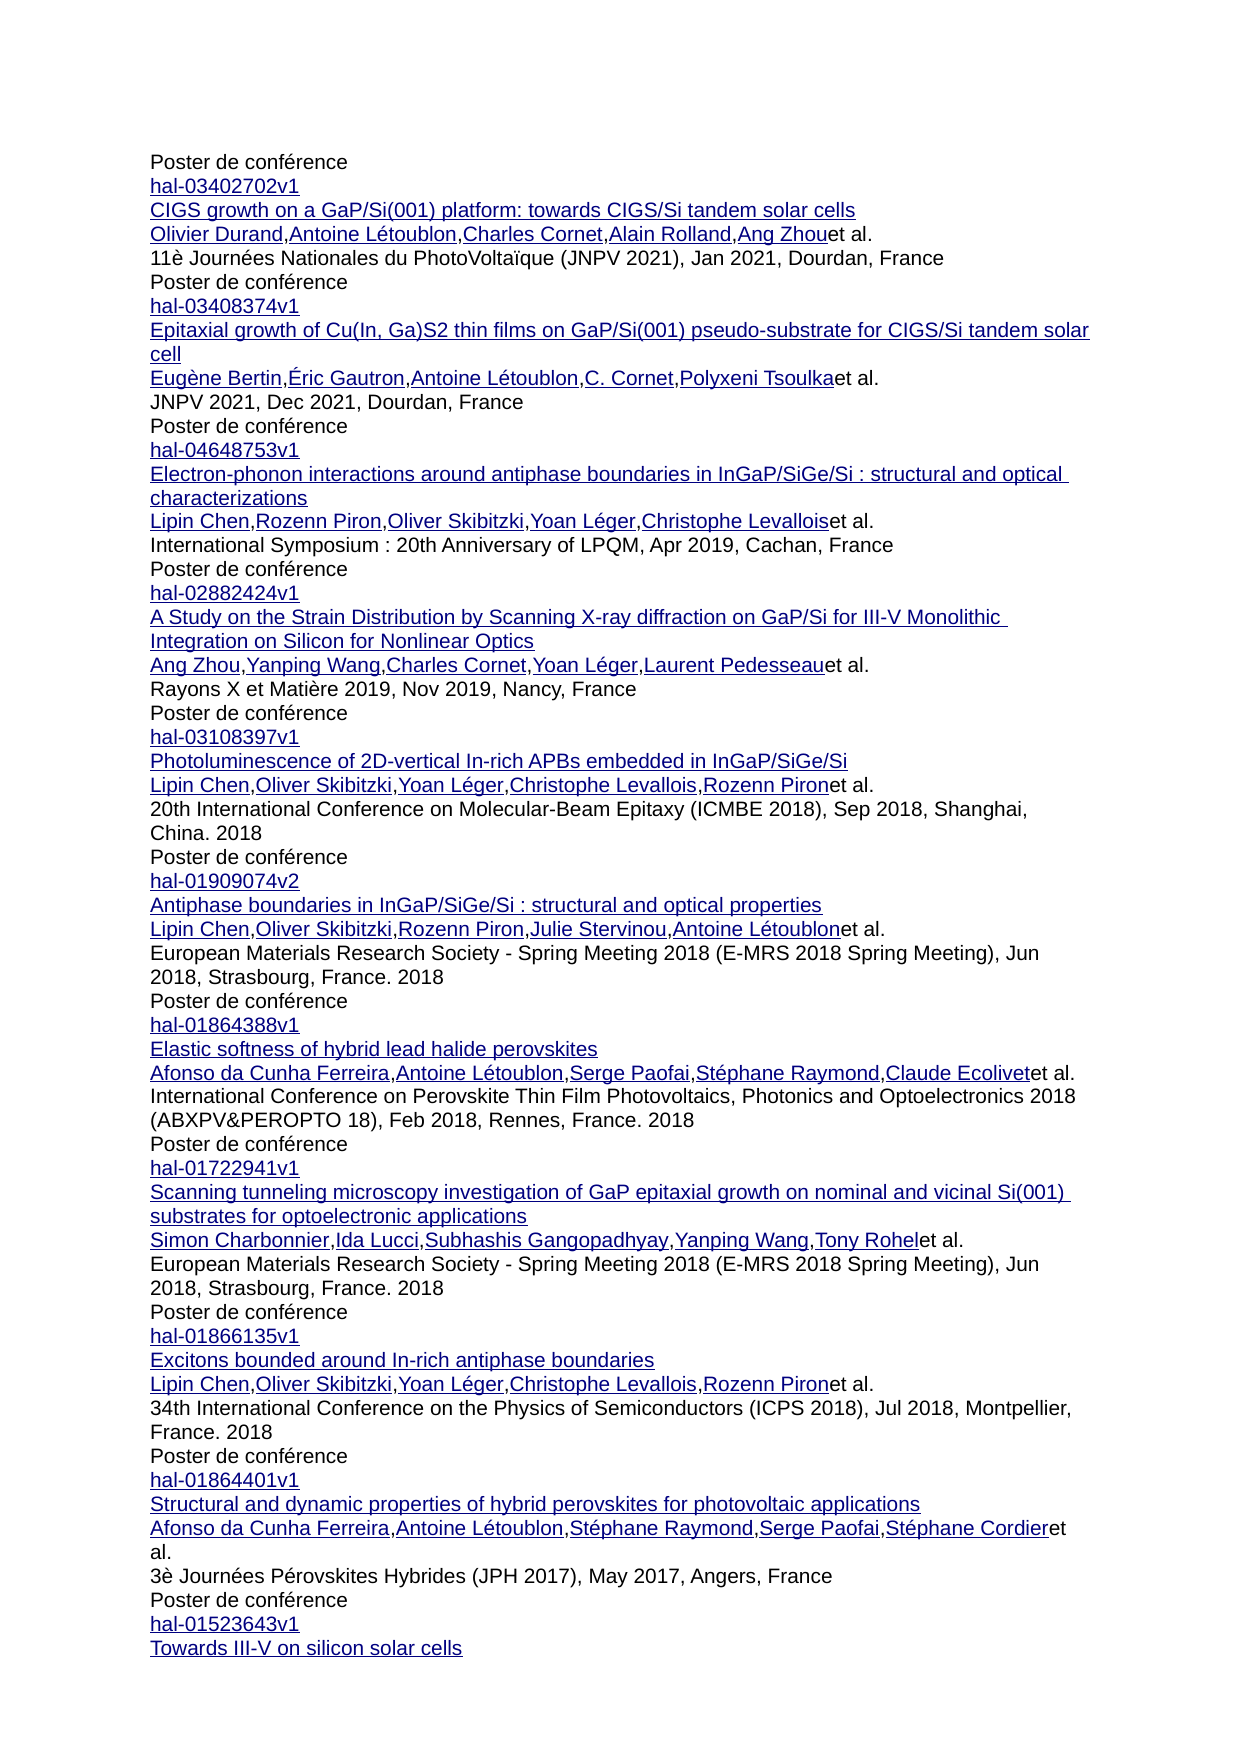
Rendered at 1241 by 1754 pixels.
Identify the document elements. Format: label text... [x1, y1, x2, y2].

table_cell Scanning tunneling microscopy investigation of GaP epitaxial growth on nominal and vicinal Si(001) substrates for optoelectronic applications Simon Charbonnier,Ida Lucci,Subhashis Gangopadhyay,Yanping Wang,Tony Rohelet al. European Materials Research Society - Spring Meeting 2018 (E-MRS 2018 Spring Meeting), Jun 2018, Strasbourg, France. 2018 Poster de conférence hal-01866135v1 [150, 1180, 1090, 1348]
table_cell Towards III-V on silicon solar cells [150, 1635, 1090, 1659]
table_cell Epitaxial growth of Cu(In, Ga)S2 thin films on GaP/Si(001) pseudo-substrate for CIGS/Si tandem solar [150, 318, 1090, 339]
table_cell Excitons bounded around In-rich antiphase boundaries Lipin Chen,Oliver Skibitzki,Yoan Léger,Christophe Levallois,Rozenn Pironet al. 34th International Conference on the Physics of Semiconductors (ICPS 2018), Jul 2018, Montpellier, France. 2018 Poster de conférence hal-01864401v1 [150, 1348, 1090, 1492]
table_cell Antiphase boundaries in InGaP/SiGe/Si : structural and optical properties Lipin Chen,Oliver Skibitzki,Rozenn Piron,Julie Stervinou,Antoine Létoublonet al. European Materials Research Society - Spring Meeting 2018 (E-MRS 2018 Spring Meeting), Jun 2018, Strasbourg, France. 2018 Poster de conférence hal-01864388v1 [150, 893, 1090, 1036]
table_cell A Study on the Strain Distribution by Scanning X-ray diffraction on GaP/Si for III-V Monolithic Integration on Silicon for Nonlinear Optics Ang Zhou,Yanping Wang,Charles Cornet,Yoan Léger,Laurent Pedesseauet al. Rayons X et Matière 2019, Nov 2019, Nancy, France Poster de conférence hal-03108397v1 [150, 605, 1090, 749]
table_cell CIGS growth on a GaP/Si(001) platform: towards CIGS/Si tandem solar cells Olivier Durand,Antoine Létoublon,Charles Cornet,Alain Rolland,Ang Zhouet al. 11è Journées Nationales du PhotoVoltaïque (JNPV 2021), Jan 2021, Dourdan, France Poster de conférence hal-03408374v1 [150, 198, 1090, 318]
table_cell Electron-phonon interactions around antiphase boundaries in InGaP/SiGe/Si : structural and optical characterizations Lipin Chen,Rozenn Piron,Oliver Skibitzki,Yoan Léger,Christophe Levalloiset al. International Symposium : 20th Anniversary of LPQM, Apr 2019, Cachan, France Poster de conférence hal-02882424v1 [150, 461, 1090, 605]
table_cell Poster de conférence hal-03402702v1 [150, 150, 1090, 198]
table_cell Elastic softness of hybrid lead halide perovskites Afonso da Cunha Ferreira,Antoine Létoublon,Serge Paofai,Stéphane Raymond,Claude Ecolivetet al. International Conference on Perovskite Thin Film Photovoltaics, Photonics and Optoelectronics 2018 (ABXPV&PEROPTO 18), Feb 2018, Rennes, France. 2018 Poster de conférence hal-01722941v1 [150, 1036, 1090, 1180]
table_cell Structural and dynamic properties of hybrid perovskites for photovoltaic applications Afonso da Cunha Ferreira,Antoine Létoublon,Stéphane Raymond,Serge Paofai,Stéphane Cordieret al. 3è Journées Pérovskites Hybrides (JPH 2017), May 2017, Angers, France Poster de conférence hal-01523643v1 [150, 1492, 1090, 1635]
table_cell Photoluminescence of 2D-vertical In-rich APBs embedded in InGaP/SiGe/Si Lipin Chen,Oliver Skibitzki,Yoan Léger,Christophe Levallois,Rozenn Pironet al. 20th International Conference on Molecular-Beam Epitaxy (ICMBE 2018), Sep 2018, Shanghai, China. 2018 Poster de conférence hal-01909074v2 [150, 749, 1090, 893]
table_cell cell Eugène Bertin,Éric Gautron,Antoine Létoublon,C. Cornet,Polyxeni Tsoulkaet al. JNPV 2021, Dec 2021, Dourdan, France Poster de conférence hal-04648753v1 [150, 340, 1090, 461]
